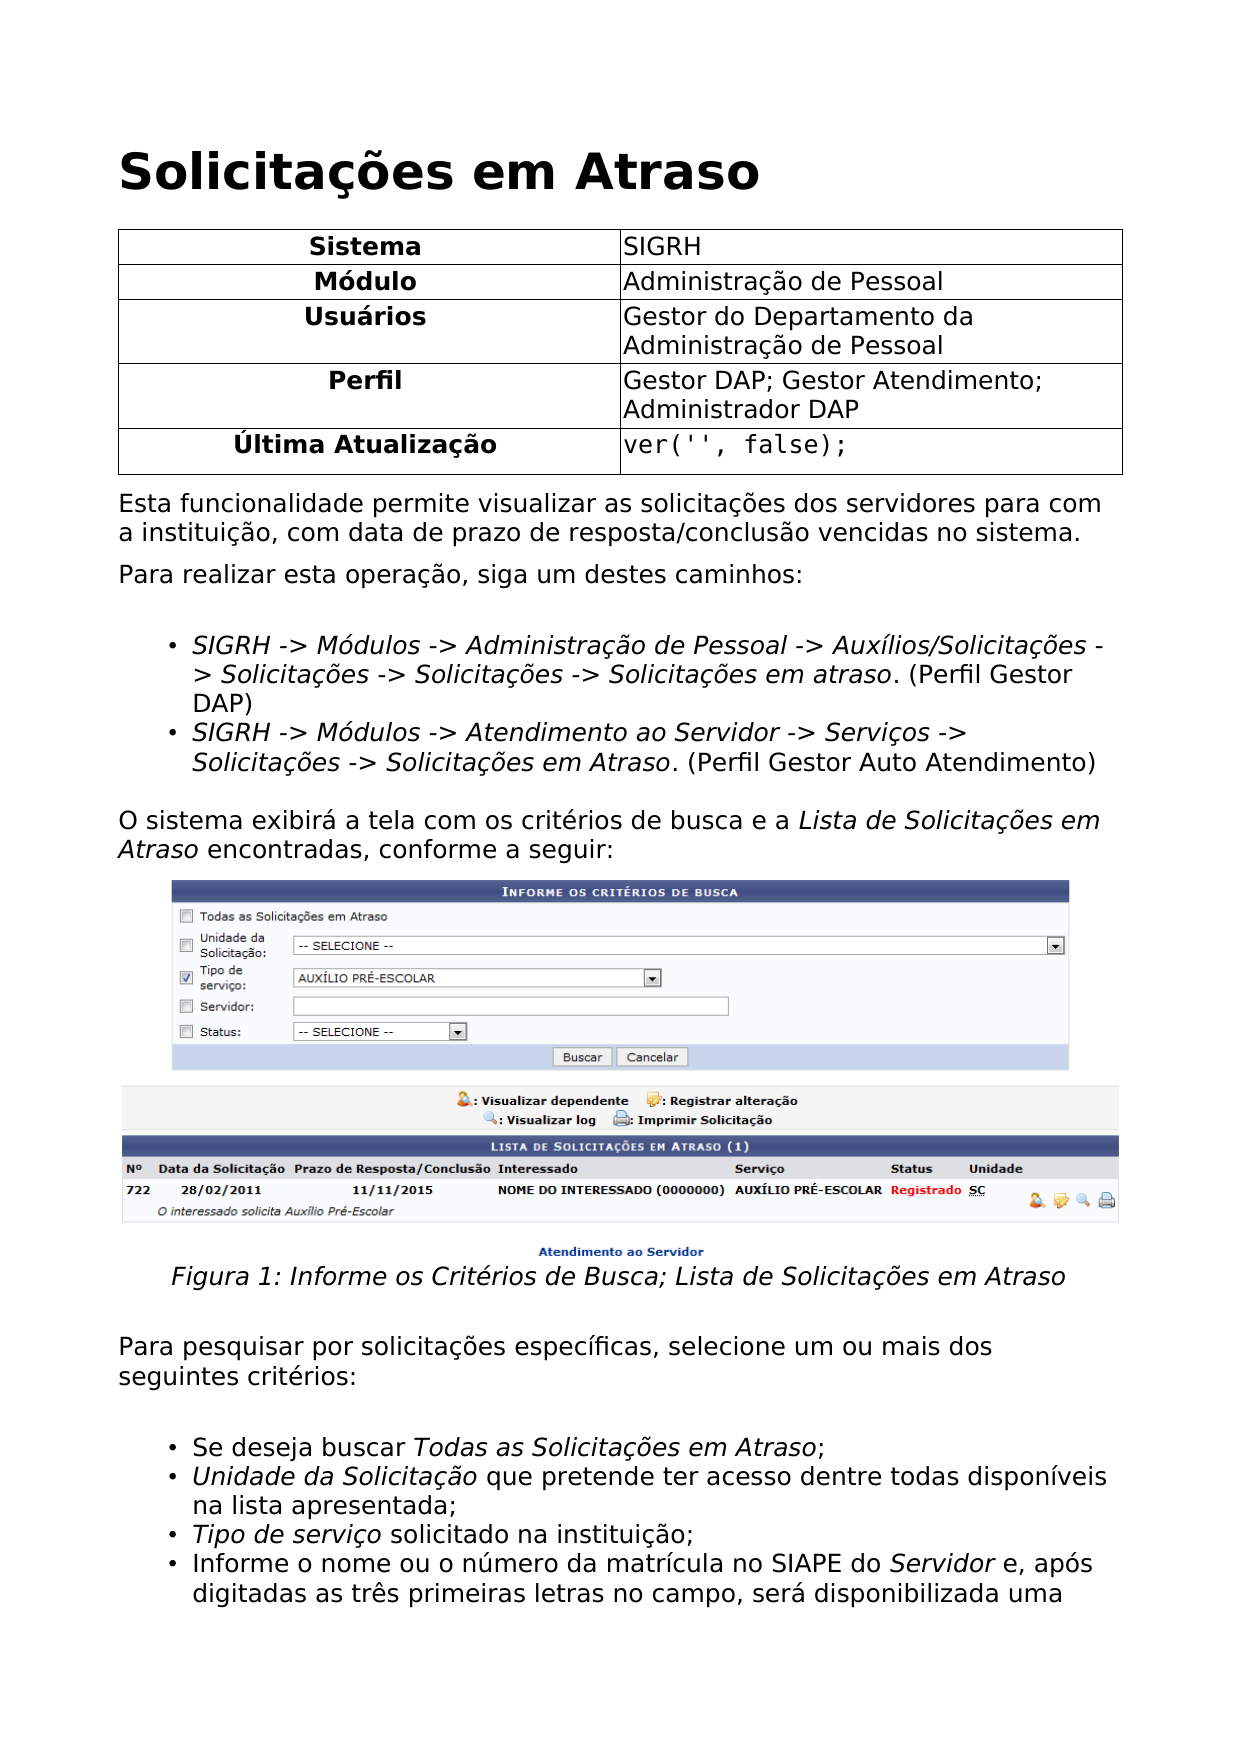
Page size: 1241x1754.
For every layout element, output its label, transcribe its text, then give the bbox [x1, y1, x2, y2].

text Figura 1: Informe os Critérios de Busca; Lista de Solicitações em Atraso [118, 1262, 1122, 1291]
text O sistema exibirá a tela com os critérios de busca e a Lista de Solicitações em Atraso encontradas, conforme a seguir: [118, 806, 1122, 865]
table_cell Usuários [119, 300, 620, 363]
table_header SIGRH [621, 230, 1122, 264]
text Para realizar esta operação, siga um destes caminhos: [118, 560, 1122, 589]
picture [118, 877, 1123, 1262]
table_cell Perfil [119, 364, 620, 427]
list Tipo de serviço solicitado na instituição; [177, 1520, 1122, 1549]
table_cell Módulo [119, 265, 620, 299]
table_header Sistema [119, 230, 620, 264]
table_cell Gestor DAP; Gestor Atendimento; Administrador DAP [621, 364, 1122, 427]
subtitle Solicitações em Atraso [118, 143, 1122, 201]
list Unidade da Solicitação que pretende ter acesso dentre todas disponíveis na lista apresentada; [177, 1462, 1122, 1520]
list SIGRH -> Módulos -> Administração de Pessoal -> Auxílios/Solicitações -> Solicitações -> Solicitações -> Solicitações em atraso. (Perfil Gestor DAP) [177, 631, 1122, 719]
list Se deseja buscar Todas as Solicitações em Atraso; [177, 1433, 1122, 1462]
table_cell ver('', false); [621, 429, 1122, 474]
text Para pesquisar por solicitações específicas, selecione um ou mais dos seguintes critérios: [118, 1333, 1122, 1391]
table_cell Gestor do Departamento da Administração de Pessoal [621, 300, 1122, 363]
table_cell Última Atualização [119, 429, 620, 474]
list SIGRH -> Módulos -> Atendimento ao Servidor -> Serviços -> Solicitações -> Solicitações em Atraso. (Perfil Gestor Auto Atendimento) [177, 719, 1122, 777]
text Esta funcionalidade permite visualizar as solicitações dos servidores para com a instituição, com data de prazo de resposta/conclusão vencidas no sistema. [118, 489, 1122, 547]
list Informe o nome ou o número da matrícula no SIAPE do Servidor e, após digitadas as três primeiras letras no campo, será disponibilizada uma [177, 1549, 1122, 1608]
table_cell Administração de Pessoal [621, 265, 1122, 299]
